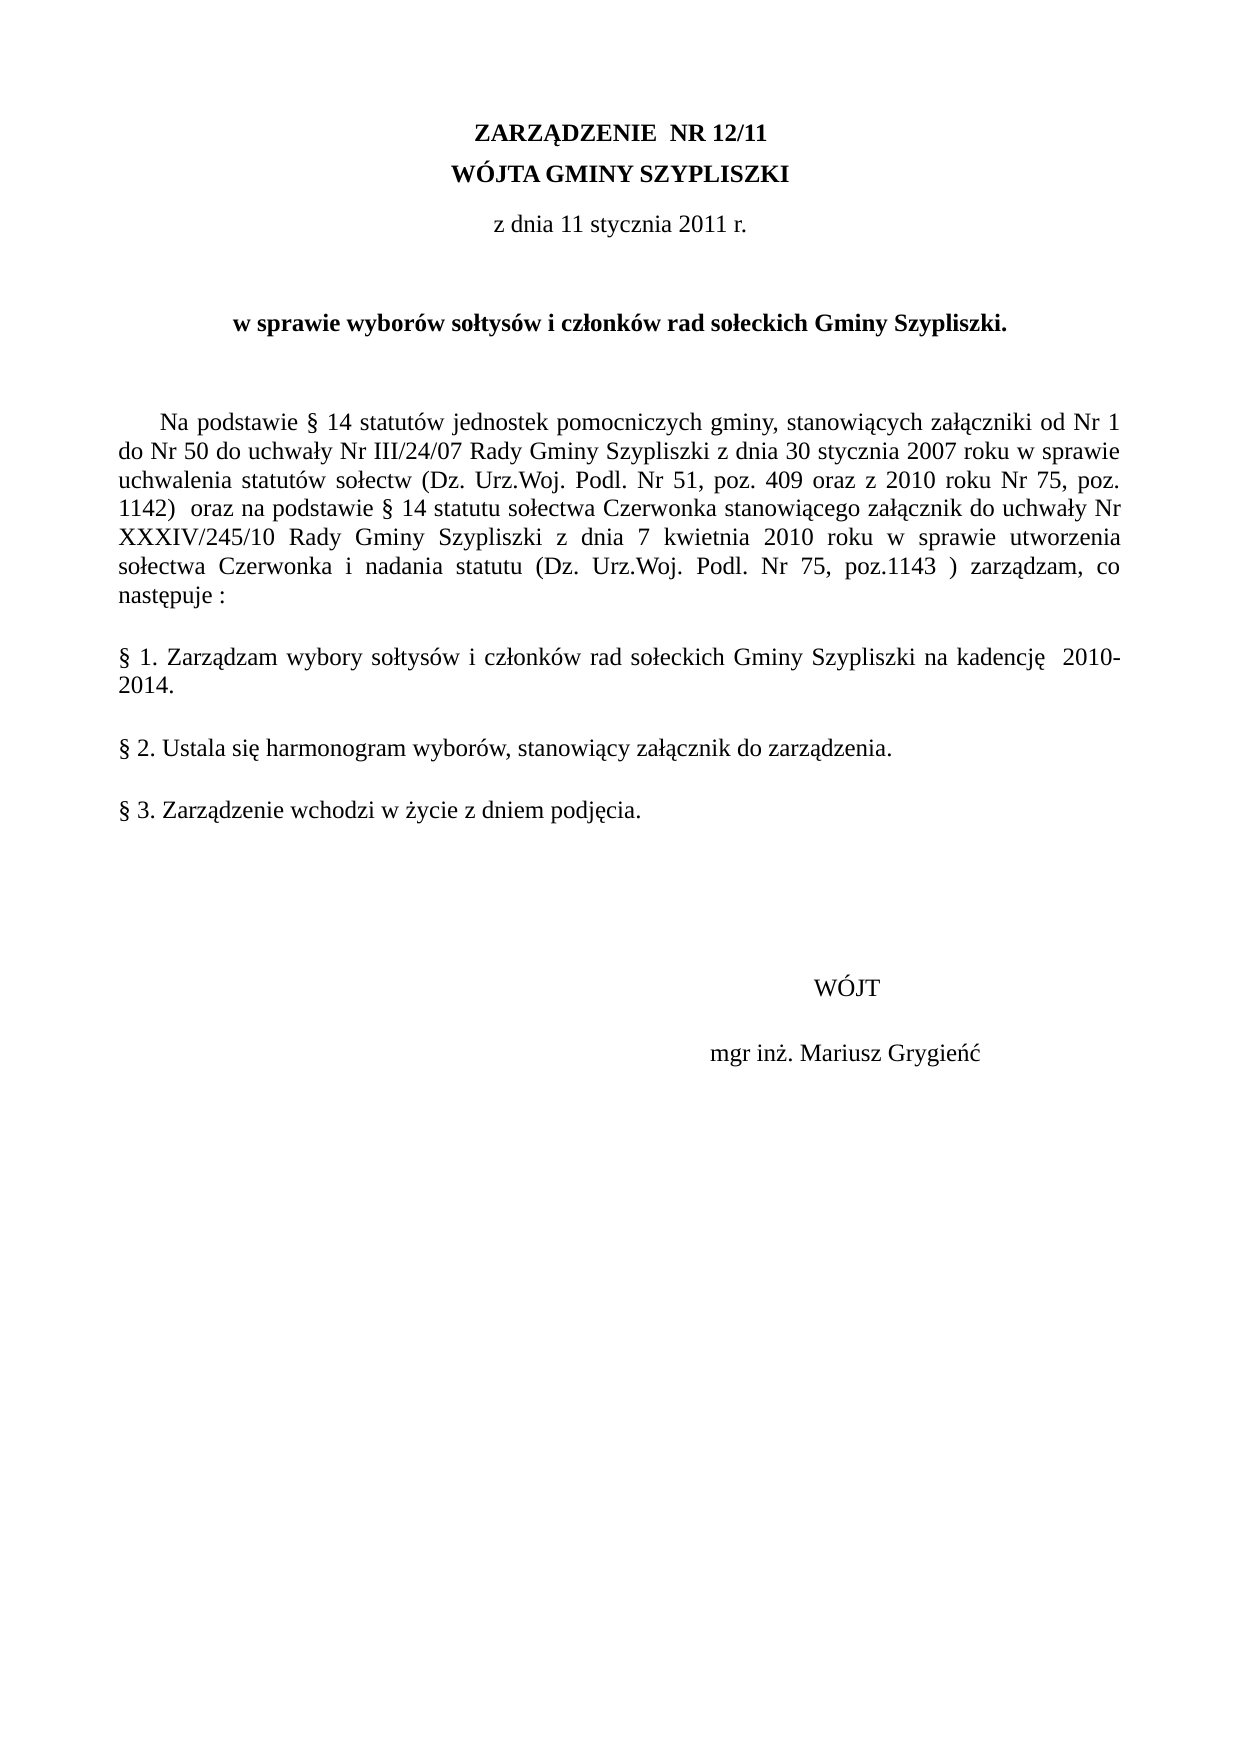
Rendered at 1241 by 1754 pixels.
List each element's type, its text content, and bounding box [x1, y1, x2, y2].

list § 3. Zarządzenie wchodzi w życie z dniem podjęcia. [118, 795, 1122, 823]
list Wójta Gminy SZYPLISZKI [118, 159, 1122, 188]
list 11 stycznia 2011 r. [118, 209, 1122, 238]
list Na podstawie § 14 statutów jednostek pomocniczych gminy, stanowiących załączniki od Nr 1 do Nr 50 do uchwały Nr III/24/07 Rady Gminy Szypliszki z dnia 30 stycznia 2007 roku w sprawie uchwalenia statutów sołectw (Dz. Urz.Woj. Podl. Nr 51, poz. 409 oraz z 2010 roku Nr 75, poz. 1142) oraz na podstawie § 14 statutu sołectwa Czerwonka stanowiącego załącznik do uchwały Nr XXXIV/245/10 Rady Gminy Szypliszki z dnia 7 kwietnia 2010 roku w sprawie utworzenia sołectwa Czerwonka i nadania statutu (Dz. Urz.Woj. Podl. Nr 75, poz.1143 ) zarządzam, co następuje : [118, 407, 1122, 608]
list w sprawie wyborów sołtysów i członków rad sołeckich Gminy Szypliszki. [118, 308, 1122, 337]
list mgr inż. Mariusz Grygieńć [118, 1038, 1122, 1067]
text WÓJT [118, 973, 1122, 1001]
list § 1. Zarządzam wybory sołtysów i członków rad sołeckich Gminy Szypliszki na kadencję 2010-2014. [118, 642, 1122, 699]
list Zarządzenie Nr 12/11 [119, 118, 1122, 147]
list § 2. Ustala się harmonogram wyborów, stanowiący załącznik do zarządzenia. [118, 733, 1122, 761]
